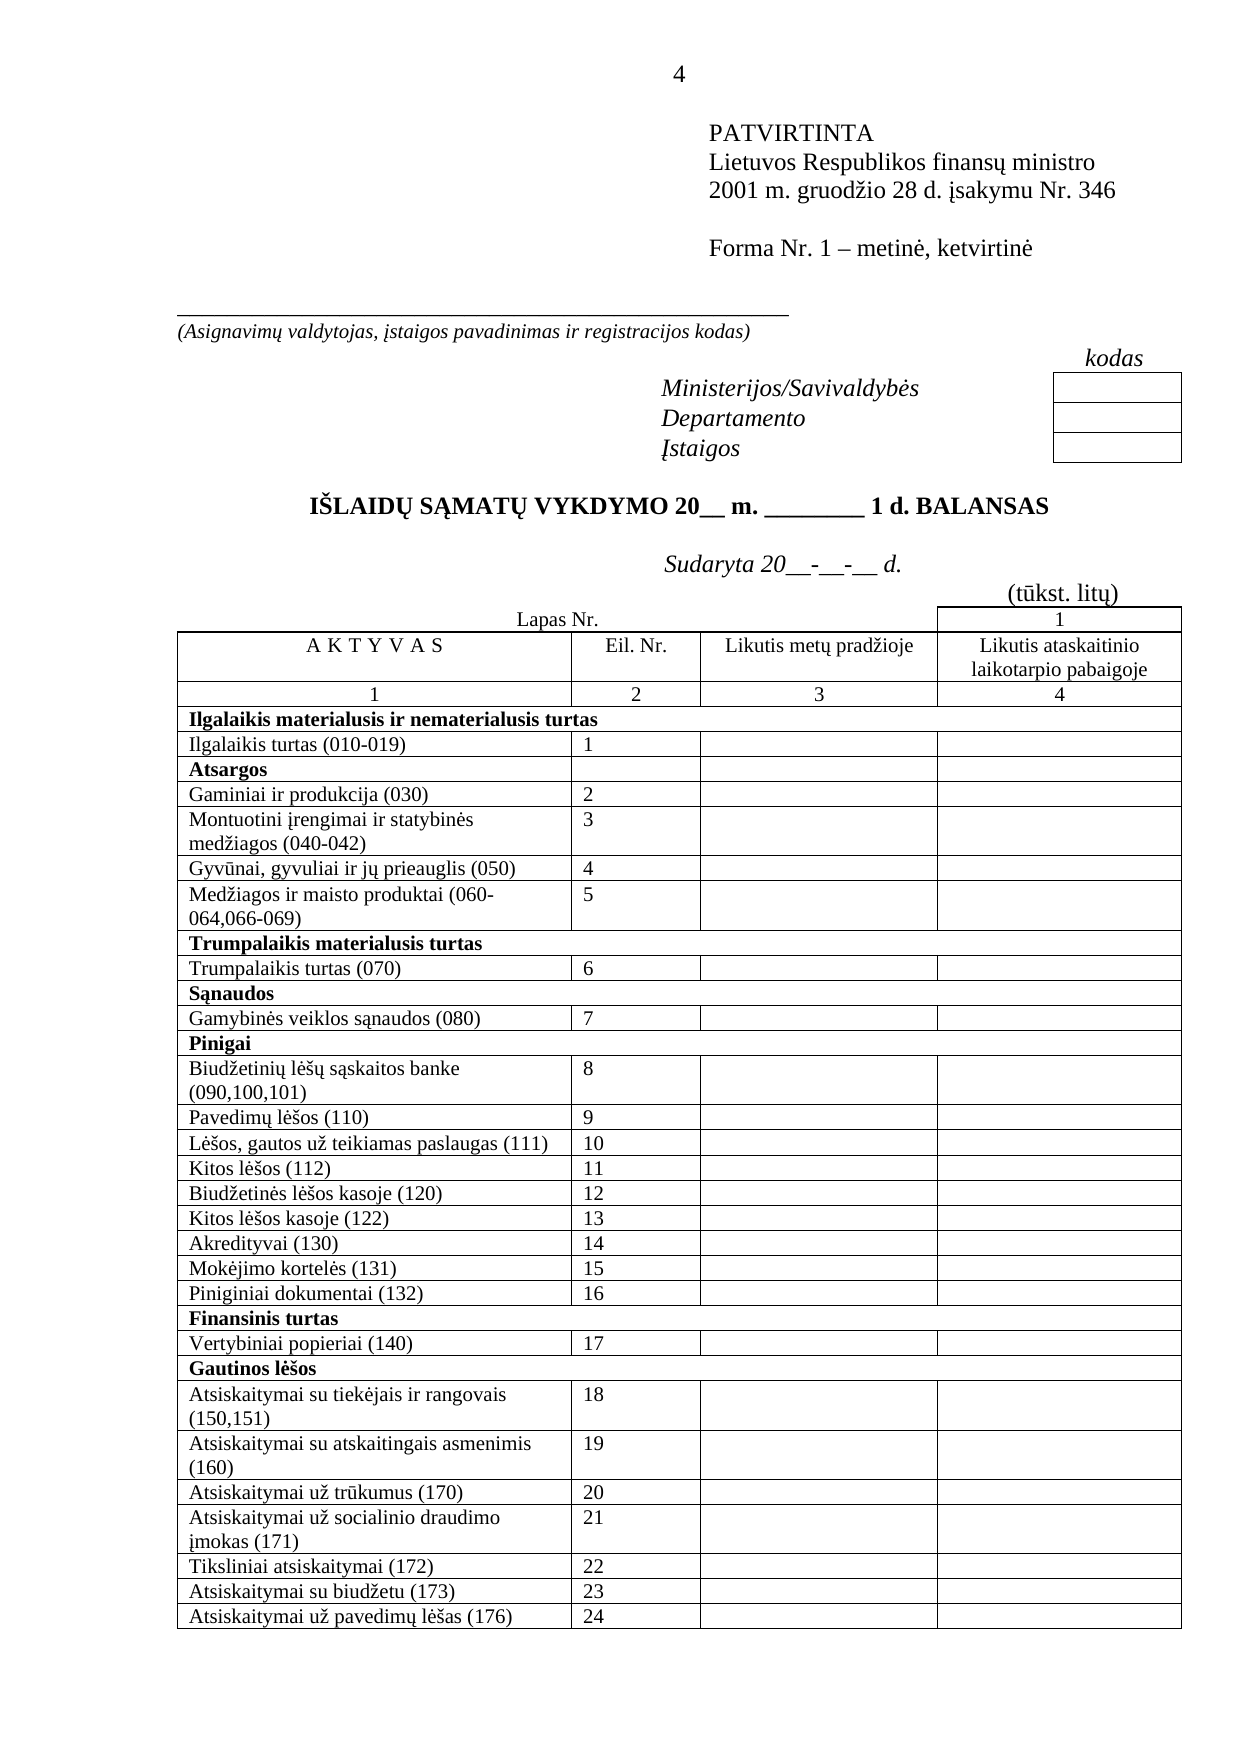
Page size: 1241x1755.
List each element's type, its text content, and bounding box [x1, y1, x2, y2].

table_cell Gautinos lėšos [178, 1356, 1181, 1380]
table_cell [938, 1206, 1181, 1230]
table_cell 22 [572, 1554, 700, 1578]
table_cell 20 [572, 1480, 700, 1504]
table_cell 4 [938, 682, 1181, 706]
table_cell Likutis metų pradžioje [701, 633, 937, 681]
text PATVIRTINTA [709, 118, 1181, 147]
table_cell [701, 1056, 937, 1104]
table_cell 4 [572, 856, 700, 880]
table_cell AKTYVAS [178, 633, 571, 681]
table_cell Gyvūnai, gyvuliai ir jų prieauglis (050) [178, 856, 571, 880]
table_cell 6 [572, 956, 700, 980]
table_cell Biudžetinių lėšų sąskaitos banke (090,100,101) [178, 1056, 571, 1104]
table_cell 1 [572, 732, 700, 756]
table_cell [701, 732, 937, 756]
table_cell Mokėjimo kortelės (131) [178, 1256, 571, 1280]
table_cell 14 [572, 1231, 700, 1255]
table_cell 11 [572, 1156, 700, 1179]
table_cell [938, 1331, 1181, 1355]
table_cell 2 [572, 782, 700, 806]
table_cell [938, 1480, 1181, 1504]
table_cell Įstaigos [650, 432, 1053, 462]
table_cell [938, 782, 1181, 806]
table_cell [701, 1130, 937, 1154]
table_cell 23 [572, 1579, 700, 1603]
table_cell [938, 1604, 1181, 1628]
table_cell 3 [572, 807, 700, 855]
table_cell Trumpalaikis turtas (070) [178, 956, 571, 980]
table_cell Departamento [650, 402, 1053, 432]
table_cell 5 [572, 881, 700, 929]
table_cell [938, 881, 1181, 929]
text Lietuvos Respublikos finansų ministro [177, 147, 1181, 176]
table_cell Akredityvai (130) [178, 1231, 571, 1255]
table_cell Eil. Nr. [572, 633, 700, 681]
table_cell 24 [572, 1604, 700, 1628]
table_cell Sąnaudos [178, 981, 1181, 1005]
table_cell [938, 1431, 1181, 1479]
table_cell Trumpalaikis materialusis turtas [178, 931, 1181, 955]
table_cell Medžiagos ir maisto produktai (060- 064,066-069) [178, 881, 571, 929]
table_cell [701, 782, 937, 806]
table_cell Atsiskaitymai su biudžetu (173) [178, 1579, 571, 1603]
table_cell [701, 1281, 937, 1305]
table_cell Pinigai [178, 1031, 1181, 1055]
table_cell [938, 1579, 1181, 1603]
table_cell [701, 1431, 937, 1479]
table_cell [701, 757, 937, 781]
table_cell [701, 956, 937, 980]
table_cell [701, 856, 937, 880]
table_cell [938, 1156, 1181, 1179]
table_cell Biudžetinės lėšos kasoje (120) [178, 1181, 571, 1205]
table_cell Kitos lėšos (112) [178, 1156, 571, 1179]
table_cell [938, 732, 1181, 756]
table_cell 3 [701, 682, 937, 706]
table_cell [938, 807, 1181, 855]
table_cell 16 [572, 1281, 700, 1305]
table_cell 21 [572, 1505, 700, 1553]
table_header 1 [938, 608, 1181, 631]
table_cell [938, 1006, 1181, 1030]
table_header [1054, 373, 1181, 402]
table_cell Atsiskaitymai su tiekėjais ir rangovais (150,151) [178, 1381, 571, 1429]
table_cell [938, 856, 1181, 880]
table_cell 15 [572, 1256, 700, 1280]
table_cell 18 [572, 1381, 700, 1429]
table_cell 19 [572, 1431, 700, 1479]
table_cell Ilgalaikis turtas (010-019) [178, 732, 571, 756]
table_cell 13 [572, 1206, 700, 1230]
table_cell Tiksliniai atsiskaitymai (172) [178, 1554, 571, 1578]
table_cell [701, 1256, 937, 1280]
table_cell [701, 1231, 937, 1255]
table_cell [701, 1579, 937, 1603]
table_cell [938, 1056, 1181, 1104]
table_cell [1054, 433, 1181, 462]
table_cell Atsiskaitymai su atskaitingais asmenimis (160) [178, 1431, 571, 1479]
table_cell [701, 1156, 937, 1179]
table_cell Kitos lėšos kasoje (122) [178, 1206, 571, 1230]
table_cell [701, 1181, 937, 1205]
table_cell [701, 807, 937, 855]
table_cell Likutis ataskaitinio laikotarpio pabaigoje [938, 633, 1181, 681]
table_cell Lėšos, gautos už teikiamas paslaugas (111) [178, 1130, 571, 1154]
table_cell [938, 757, 1181, 781]
table_cell Atsiskaitymai už socialinio draudimo įmokas (171) [178, 1505, 571, 1553]
table_cell [701, 1381, 937, 1429]
table_cell 17 [572, 1331, 700, 1355]
table_cell [701, 881, 937, 929]
table_cell [701, 1554, 937, 1578]
table_cell Gamybinės veiklos sąnaudos (080) [178, 1006, 571, 1030]
text (tūkst. litų) [177, 578, 1181, 606]
table_cell 2 [572, 682, 700, 706]
text 2001 m. gruodžio 28 d. įsakymu Nr. 346 [177, 176, 1181, 204]
table_cell [701, 1480, 937, 1504]
text (Asignavimų valdytojas, įstaigos pavadinimas ir registracijos kodas) [177, 319, 1181, 343]
table_cell Montuotini įrengimai ir statybinės medžiagos (040-042) [178, 807, 571, 855]
table_cell Piniginiai dokumentai (132) [178, 1281, 571, 1305]
table_cell Finansinis turtas [178, 1306, 1181, 1330]
table_cell [701, 1105, 937, 1129]
table_cell [701, 1206, 937, 1230]
table_cell 12 [572, 1181, 700, 1205]
table_cell Atsiskaitymai už pavedimų lėšas (176) [178, 1604, 571, 1628]
table_cell [701, 1604, 937, 1628]
text IŠLAIDŲ SĄMATŲ VYKDYMO 20__ m. ________ 1 d. BALANSAS [177, 491, 1181, 520]
table_cell [701, 1505, 937, 1553]
table_cell [1054, 403, 1181, 432]
table_cell [938, 1381, 1181, 1429]
text Sudaryta 20__-__-__ d. [177, 549, 1181, 578]
table_cell Gaminiai ir produkcija (030) [178, 782, 571, 806]
table_cell 8 [572, 1056, 700, 1104]
table_cell [701, 1006, 937, 1030]
table_cell Atsargos [178, 757, 571, 781]
table_cell 10 [572, 1130, 700, 1154]
table_cell Ilgalaikis materialusis ir nematerialusis turtas [178, 707, 1181, 731]
table_cell 7 [572, 1006, 700, 1030]
table_cell [938, 1256, 1181, 1280]
table_cell [701, 1331, 937, 1355]
table_cell [938, 1281, 1181, 1305]
table_cell [572, 757, 700, 781]
table_header Ministerijos/Savivaldybės [650, 372, 1053, 402]
table_cell 1 [178, 682, 571, 706]
table_cell [938, 1130, 1181, 1154]
text Forma Nr. 1 – metinė, ketvirtinė [177, 233, 1181, 262]
table_cell [938, 1181, 1181, 1205]
table_cell [938, 1105, 1181, 1129]
table_cell Pavedimų lėšos (110) [178, 1105, 571, 1129]
table_cell [938, 956, 1181, 980]
table_cell Vertybiniai popieriai (140) [178, 1331, 571, 1355]
table_cell Atsiskaitymai už trūkumus (170) [178, 1480, 571, 1504]
table_cell [938, 1505, 1181, 1553]
table_cell 9 [572, 1105, 700, 1129]
table_cell [938, 1231, 1181, 1255]
table_header Lapas Nr. [177, 606, 937, 631]
text kodas [177, 343, 1181, 372]
table_cell [938, 1554, 1181, 1578]
